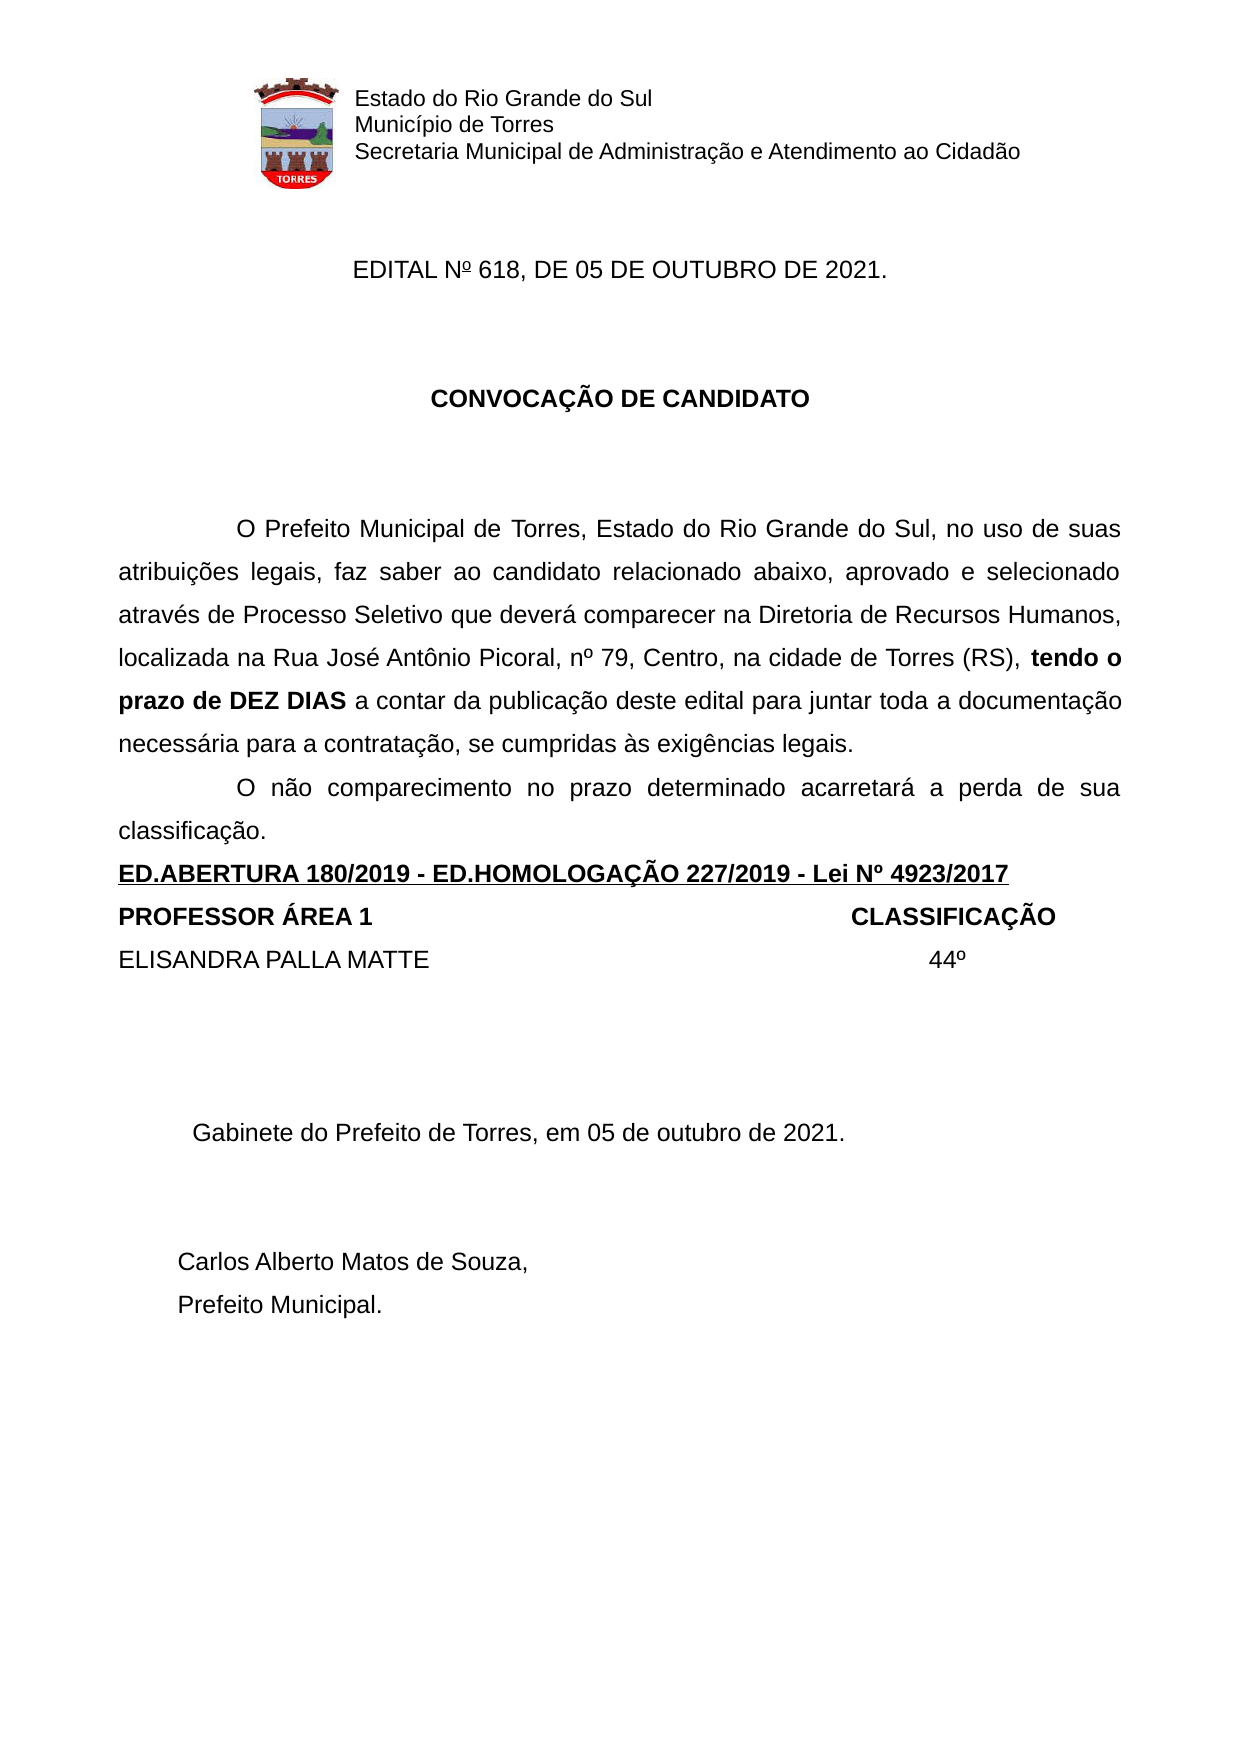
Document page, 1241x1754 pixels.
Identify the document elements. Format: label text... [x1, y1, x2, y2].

text Prefeito Municipal. [177, 1290, 1122, 1319]
text ELISANDRA PALLA MATTE 44º [118, 945, 1122, 974]
text O Prefeito Municipal de Torres, Estado do Rio Grande do Sul, no uso de suas atribuições legais, faz saber ao candidato relacionado abaixo, aprovado e selecionado através de Processo Seletivo que deverá comparecer na Diretoria de Recursos Humanos, localizada na Rua José Antônio Picoral, nº 79, Centro, na cidade de Torres (RS), tendo o prazo de DEZ DIAS a contar da publicação deste edital para juntar toda a documentação necessária para a contratação, se cumpridas às exigências legais. [118, 514, 1122, 758]
text Gabinete do Prefeito de Torres, em 05 de outubro de 2021. [118, 1117, 1122, 1146]
text O não comparecimento no prazo determinado acarretará a perda de sua classificação. [118, 772, 1122, 844]
text EDITAL No 618, DE 05 DE OUTUBRO DE 2021. [118, 255, 1122, 284]
text PROFESSOR ÁREA 1 CLASSIFICAÇÃO [118, 902, 1122, 931]
text Carlos Alberto Matos de Souza, [177, 1247, 1122, 1276]
text ED.ABERTURA 180/2019 - ED.HOMOLOGAÇÃO 227/2019 - Lei Nº 4923/2017 [118, 859, 1122, 887]
text CONVOCAÇÃO DE CANDIDATO [118, 384, 1122, 413]
picture [253, 78, 339, 189]
